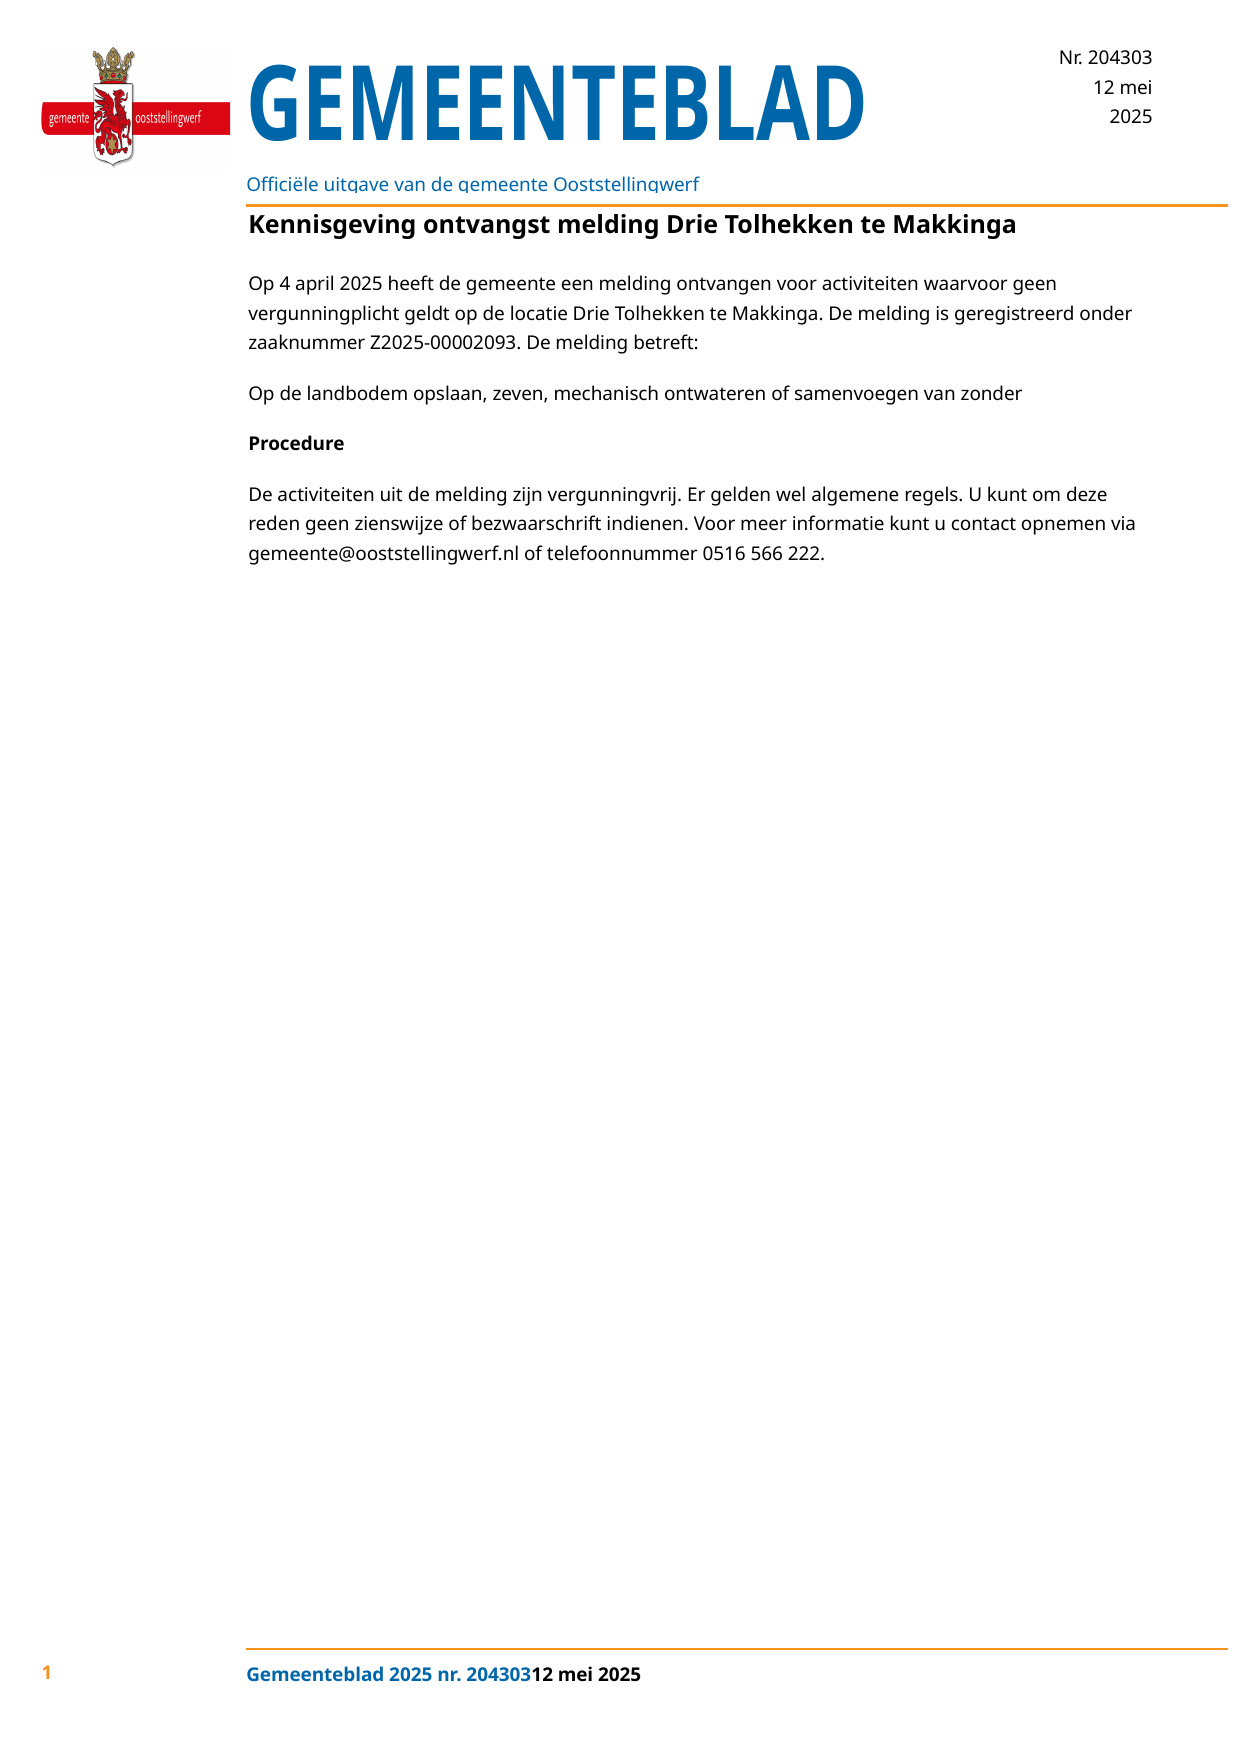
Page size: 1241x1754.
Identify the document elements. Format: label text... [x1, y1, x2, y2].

text Procedure [248, 430, 1152, 456]
text Op de landbodem opslaan, zeven, mechanisch ontwateren of samenvoegen van zonder [248, 380, 1152, 406]
text Op 4 april 2025 heeft de gemeente een melding ontvangen voor activiteiten waarvoor geen vergunningplicht geldt op de locatie Drie Tolhekken te Makkinga. De melding is geregistreerd onder zaaknummer Z2025-00002093. De melding betreft: [248, 270, 1152, 355]
picture [41, 47, 231, 172]
text De activiteiten uit de melding zijn vergunningvrij. Er gelden wel algemene regels. U kunt om deze reden geen zienswijze of bezwaarschrift indienen. Voor meer informatie kunt u contact opnemen via gemeente@ooststellingwerf.nl of telefoonnummer 0516 566 222. [248, 481, 1152, 566]
text Kennisgeving ontvangst melding Drie Tolhekken te Makkinga [248, 207, 1152, 241]
